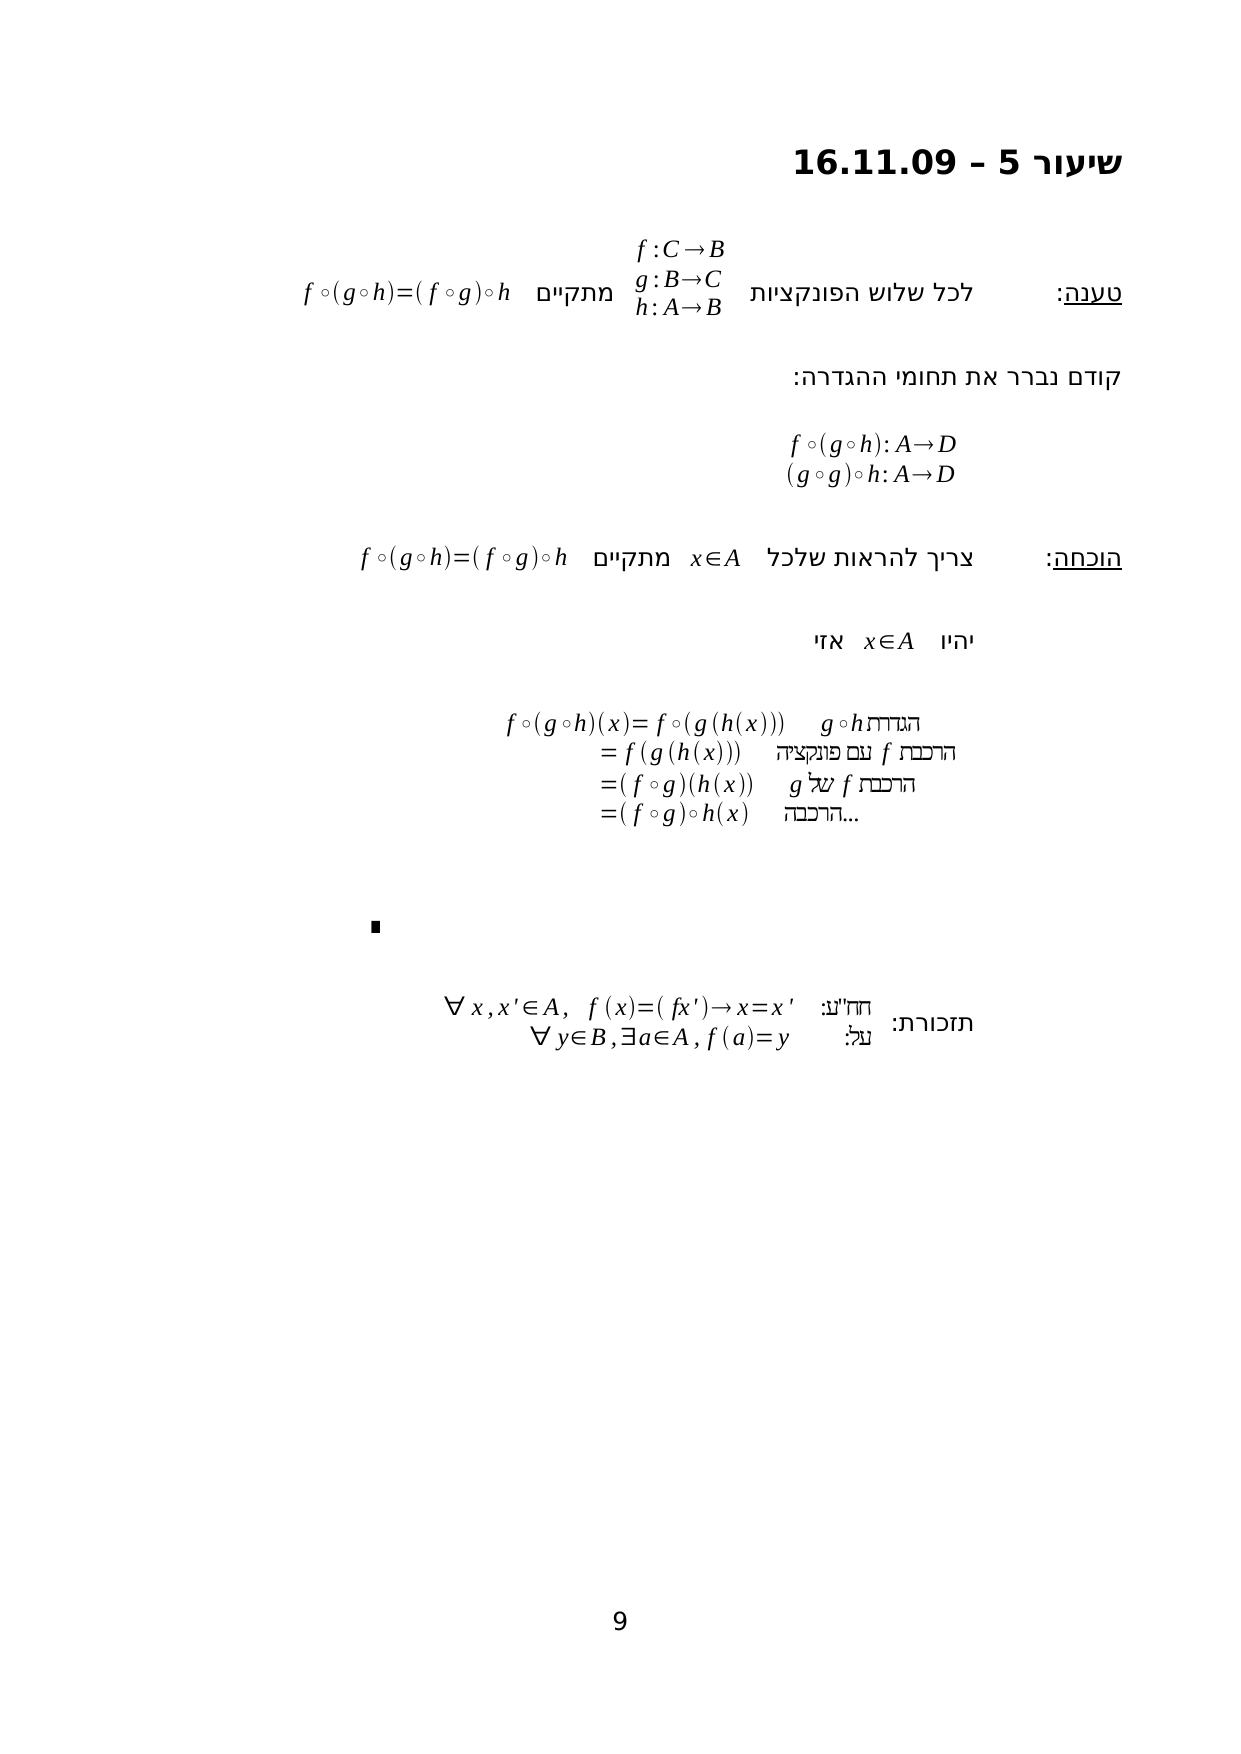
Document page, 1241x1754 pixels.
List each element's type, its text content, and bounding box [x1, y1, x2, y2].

text יהיו אזי [118, 626, 974, 656]
text קודם נברר את תחומי ההגדרה: [118, 362, 1122, 392]
text תזכורת: [118, 994, 1122, 1052]
text טענה: לכל שלוש הפונקציות מתקיים [118, 236, 1122, 350]
subtitle שיעור 5 – 16.11.09 [118, 143, 1122, 182]
text ∎ [118, 910, 974, 939]
text הוכחה: צריך להראות שלכל מתקיים [118, 543, 1122, 573]
